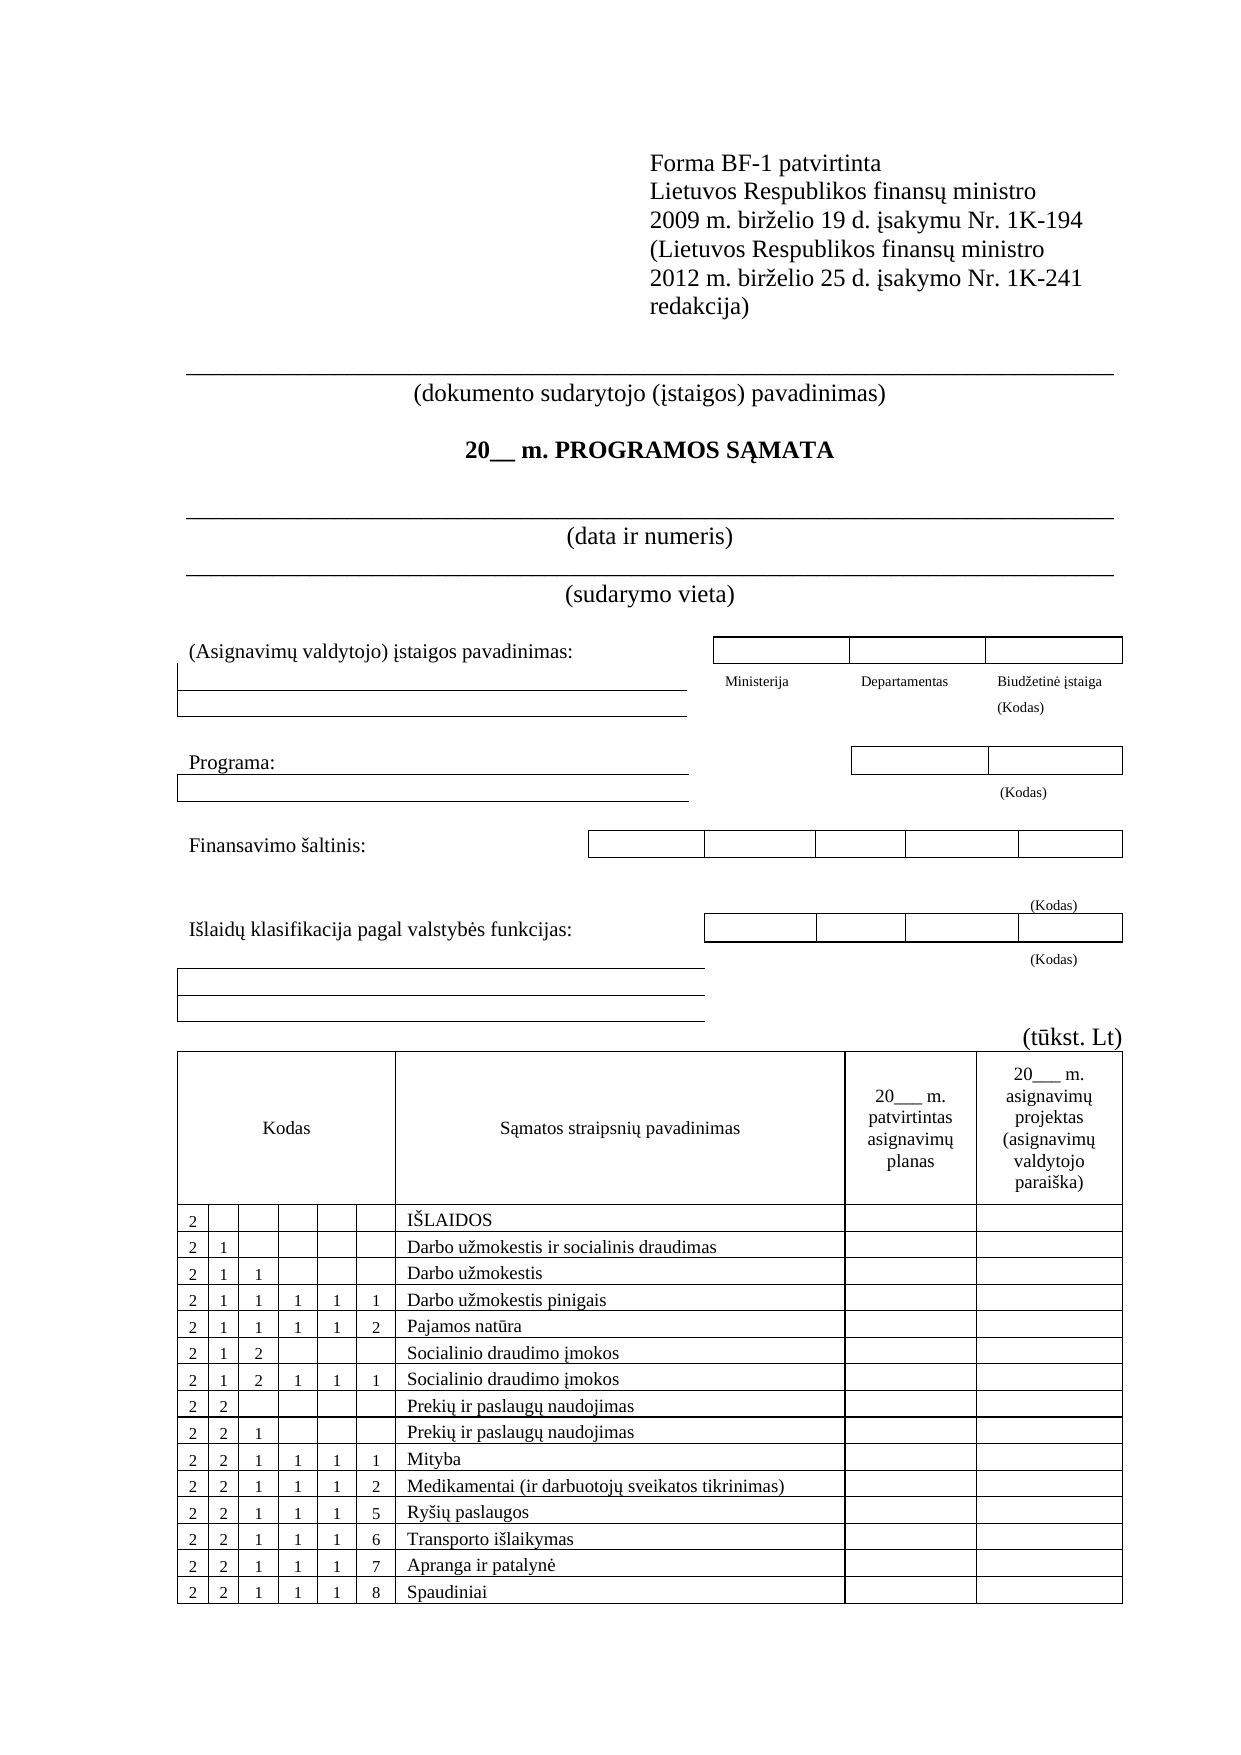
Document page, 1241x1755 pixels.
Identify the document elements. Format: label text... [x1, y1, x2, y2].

table_cell [177, 941, 705, 968]
table_cell Mityba [396, 1444, 844, 1469]
table_cell [905, 995, 1019, 1021]
table_cell [977, 1418, 1122, 1443]
table_cell Transporto išlaikymas [396, 1524, 844, 1549]
table_cell [817, 914, 905, 941]
table_cell Pajamos natūra [396, 1311, 844, 1337]
table_cell [279, 1205, 317, 1231]
table_cell 6 [357, 1524, 395, 1549]
table_cell 1 [209, 1311, 238, 1337]
table_cell 2 [178, 1444, 208, 1469]
table_cell 1 [239, 1258, 278, 1284]
table_cell Darbo užmokestis [396, 1258, 844, 1284]
table_cell [977, 1258, 1122, 1284]
table_cell 1 [279, 1444, 317, 1469]
table_cell [816, 995, 905, 1021]
table_cell [977, 1471, 1122, 1496]
table_header [705, 831, 815, 857]
table_cell [705, 968, 816, 994]
table_cell [178, 996, 705, 1021]
table_cell [977, 1444, 1122, 1469]
table_cell 1 [239, 1577, 278, 1602]
table_cell [977, 1524, 1122, 1549]
table_cell [357, 1418, 395, 1443]
table_header Kodas [178, 1052, 395, 1204]
text 20__ m. PROGRAMOS SĄMATA [177, 435, 1122, 464]
table_cell Išlaidų klasifikacija pagal valstybės funkcijas: [177, 913, 704, 941]
table_header [714, 746, 851, 774]
table_header 20___ m. patvirtintas asignavimų planas [846, 1052, 976, 1204]
table_cell 1 [239, 1524, 278, 1549]
table_cell [977, 1391, 1122, 1416]
table_header [989, 747, 1122, 774]
table_cell [977, 1285, 1122, 1310]
table_header [986, 638, 1122, 663]
table_cell 2 [239, 1338, 278, 1363]
table_cell [714, 774, 851, 801]
table_cell 1 [239, 1550, 278, 1576]
table_cell 1 [239, 1497, 278, 1523]
text _ [177, 550, 1122, 579]
table_cell [977, 1205, 1122, 1231]
table_header [705, 887, 816, 913]
table_cell [689, 774, 713, 801]
table_cell [209, 1205, 238, 1231]
table_cell [905, 968, 1019, 994]
table_cell 2 [178, 1364, 208, 1390]
table_cell [846, 1258, 976, 1284]
table_cell [705, 943, 816, 968]
table_cell [279, 1391, 317, 1416]
table_cell 1 [279, 1471, 317, 1496]
table_cell 2 [178, 1550, 208, 1576]
table_cell Ministerija [714, 664, 849, 689]
table_cell Darbo užmokestis pinigais [396, 1285, 844, 1310]
text (data ir numeris) [177, 521, 1122, 550]
text Lietuvos Respublikos finansų ministro [649, 176, 1122, 205]
table_cell 1 [209, 1232, 238, 1257]
table_header Finansavimo šaltinis: [177, 830, 588, 857]
table_cell [846, 1577, 976, 1602]
table_header [852, 747, 988, 774]
table_cell [279, 1232, 317, 1257]
table_cell 2 [178, 1497, 208, 1523]
table_cell 2 [178, 1391, 208, 1416]
table_cell [705, 995, 816, 1021]
table_cell [318, 1418, 356, 1443]
table_cell 1 [318, 1444, 356, 1469]
table_header [1019, 831, 1122, 857]
text 2012 m. birželio 25 d. įsakymo Nr. 1K-241 [649, 263, 1122, 291]
table_cell 1 [357, 1285, 395, 1310]
table_cell 1 [239, 1444, 278, 1469]
table_cell Medikamentai (ir darbuotojų sveikatos tikrinimas) [396, 1471, 844, 1496]
table_cell [977, 1311, 1122, 1337]
table_cell [178, 969, 705, 994]
table_cell 2 [209, 1418, 238, 1443]
table_cell 2 [209, 1577, 238, 1602]
table_cell 2 [178, 1471, 208, 1496]
table_cell 2 [209, 1471, 238, 1496]
table_header 20___ m. asignavimų projektas (asignavimų valdytojo paraiška) [977, 1052, 1122, 1204]
table_header [816, 831, 905, 857]
table_cell Departamentas [850, 664, 986, 689]
table_cell [846, 1471, 976, 1496]
table_cell 2 [357, 1471, 395, 1496]
table_cell 2 [178, 1311, 208, 1337]
table_cell [687, 663, 713, 689]
table_header Programa: [177, 746, 688, 774]
table_cell IŠLAIDOS [396, 1205, 844, 1231]
table_cell 2 [357, 1311, 395, 1337]
table_cell 1 [279, 1311, 317, 1337]
table_cell 1 [209, 1338, 238, 1363]
text _ [177, 493, 1122, 521]
table_cell [1019, 968, 1122, 994]
table_cell 1 [318, 1364, 356, 1390]
table_cell [851, 775, 988, 801]
table_cell [977, 1577, 1122, 1602]
table_cell [705, 914, 816, 941]
table_cell [318, 1258, 356, 1284]
table_cell [357, 1232, 395, 1257]
table_cell 1 [318, 1285, 356, 1310]
table_cell 1 [318, 1524, 356, 1549]
table_cell [1019, 914, 1122, 941]
table_cell [279, 1418, 317, 1443]
table_cell [846, 1232, 976, 1257]
table_cell [318, 1338, 356, 1363]
table_cell [178, 775, 688, 801]
table_cell Socialinio draudimo įmokos [396, 1364, 844, 1390]
table_cell [318, 1391, 356, 1416]
table_cell Biudžetinė įstaiga [986, 664, 1122, 689]
table_cell [846, 1285, 976, 1310]
text Forma BF-1 patvirtinta [649, 148, 1122, 176]
table_cell 1 [318, 1497, 356, 1523]
table_cell [846, 1391, 976, 1416]
table_cell Darbo užmokestis ir socialinis draudimas [396, 1232, 844, 1257]
table_cell [977, 1364, 1122, 1390]
table_cell [279, 1338, 317, 1363]
table_cell Socialinio draudimo įmokos [396, 1338, 844, 1363]
table_cell [239, 1232, 278, 1257]
table_cell [239, 1391, 278, 1416]
table_cell 1 [279, 1550, 317, 1576]
table_header [689, 746, 713, 774]
table_cell 1 [357, 1444, 395, 1469]
table_cell 7 [357, 1550, 395, 1576]
table_cell 1 [318, 1577, 356, 1602]
table_cell 1 [279, 1285, 317, 1310]
text (sudarymo vieta) [177, 579, 1122, 608]
table_cell 1 [279, 1524, 317, 1549]
table_cell 2 [239, 1364, 278, 1390]
table_cell 2 [178, 1285, 208, 1310]
table_cell [357, 1391, 395, 1416]
table_cell [239, 1205, 278, 1231]
table_header (Kodas) [1019, 887, 1122, 913]
table_cell 8 [357, 1577, 395, 1602]
table_cell [846, 1205, 976, 1231]
table_cell [977, 1497, 1122, 1523]
table_cell 2 [178, 1577, 208, 1602]
table_cell 2 [178, 1524, 208, 1549]
table_cell 5 [357, 1497, 395, 1523]
table_cell [846, 1497, 976, 1523]
text redakcija) [649, 291, 1122, 320]
table_cell Spaudiniai [396, 1577, 844, 1602]
table_cell Prekių ir paslaugų naudojimas [396, 1391, 844, 1416]
table_cell 1 [239, 1471, 278, 1496]
table_cell (Kodas) [986, 690, 1122, 716]
table_header (Asignavimų valdytojo) įstaigos pavadinimas: [177, 636, 687, 663]
table_header [177, 887, 705, 913]
table_cell 2 [209, 1550, 238, 1576]
table_cell [816, 943, 905, 968]
text (Lietuvos Respublikos finansų ministro [649, 234, 1122, 263]
table_cell 2 [178, 1418, 208, 1443]
table_cell [714, 690, 849, 716]
table_cell 2 [178, 1338, 208, 1363]
table_header Sąmatos straipsnių pavadinimas [396, 1052, 844, 1204]
text (tūkst. Lt) [177, 1022, 1122, 1051]
table_cell [977, 1550, 1122, 1576]
table_cell [846, 1338, 976, 1363]
text (dokumento sudarytojo (įstaigos) pavadinimas) [177, 378, 1122, 406]
table_cell [687, 690, 713, 716]
table_cell [906, 914, 1018, 941]
table_cell Prekių ir paslaugų naudojimas [396, 1418, 844, 1443]
table_header [687, 636, 713, 663]
table_cell Ryšių paslaugos [396, 1497, 844, 1523]
table_cell 1 [239, 1418, 278, 1443]
table_cell [1019, 995, 1122, 1021]
table_cell 1 [357, 1364, 395, 1390]
table_cell 2 [209, 1444, 238, 1469]
table_cell 2 [209, 1391, 238, 1416]
table_cell [357, 1258, 395, 1284]
table_cell 1 [209, 1285, 238, 1310]
table_cell [846, 1444, 976, 1469]
table_cell [357, 1205, 395, 1231]
table_cell 1 [239, 1311, 278, 1337]
table_cell 1 [239, 1285, 278, 1310]
table_header [906, 831, 1018, 857]
table_cell (Kodas) [989, 775, 1122, 801]
table_cell 1 [279, 1364, 317, 1390]
table_cell [318, 1205, 356, 1231]
table_cell [905, 943, 1019, 968]
table_cell [816, 968, 905, 994]
table_cell 2 [178, 1205, 208, 1231]
text _ [177, 349, 1122, 378]
table_cell 2 [209, 1497, 238, 1523]
table_header [714, 638, 849, 663]
table_cell [846, 1550, 976, 1576]
table_cell [357, 1338, 395, 1363]
table_cell 1 [209, 1258, 238, 1284]
table_cell [977, 1232, 1122, 1257]
table_cell 1 [279, 1497, 317, 1523]
table_cell Apranga ir patalynė [396, 1550, 844, 1576]
table_cell 2 [178, 1258, 208, 1284]
table_cell [846, 1524, 976, 1549]
table_header [905, 887, 1019, 913]
table_cell [178, 691, 687, 716]
table_cell 2 [178, 1232, 208, 1257]
table_cell [318, 1232, 356, 1257]
table_cell [279, 1258, 317, 1284]
table_cell (Kodas) [1019, 943, 1122, 968]
text 2009 m. birželio 19 d. įsakymu Nr. 1K-194 [649, 205, 1122, 234]
table_header [850, 638, 985, 663]
table_cell 1 [318, 1311, 356, 1337]
table_cell 1 [318, 1550, 356, 1576]
table_cell [846, 1418, 976, 1443]
table_cell 1 [209, 1364, 238, 1390]
table_cell [178, 663, 687, 689]
table_cell [850, 690, 986, 716]
table_cell 1 [318, 1471, 356, 1496]
table_cell 1 [279, 1577, 317, 1602]
table_cell [977, 1338, 1122, 1363]
table_cell [846, 1364, 976, 1390]
table_header [816, 887, 905, 913]
table_cell 2 [209, 1524, 238, 1549]
table_cell [846, 1311, 976, 1337]
table_header [589, 831, 704, 857]
